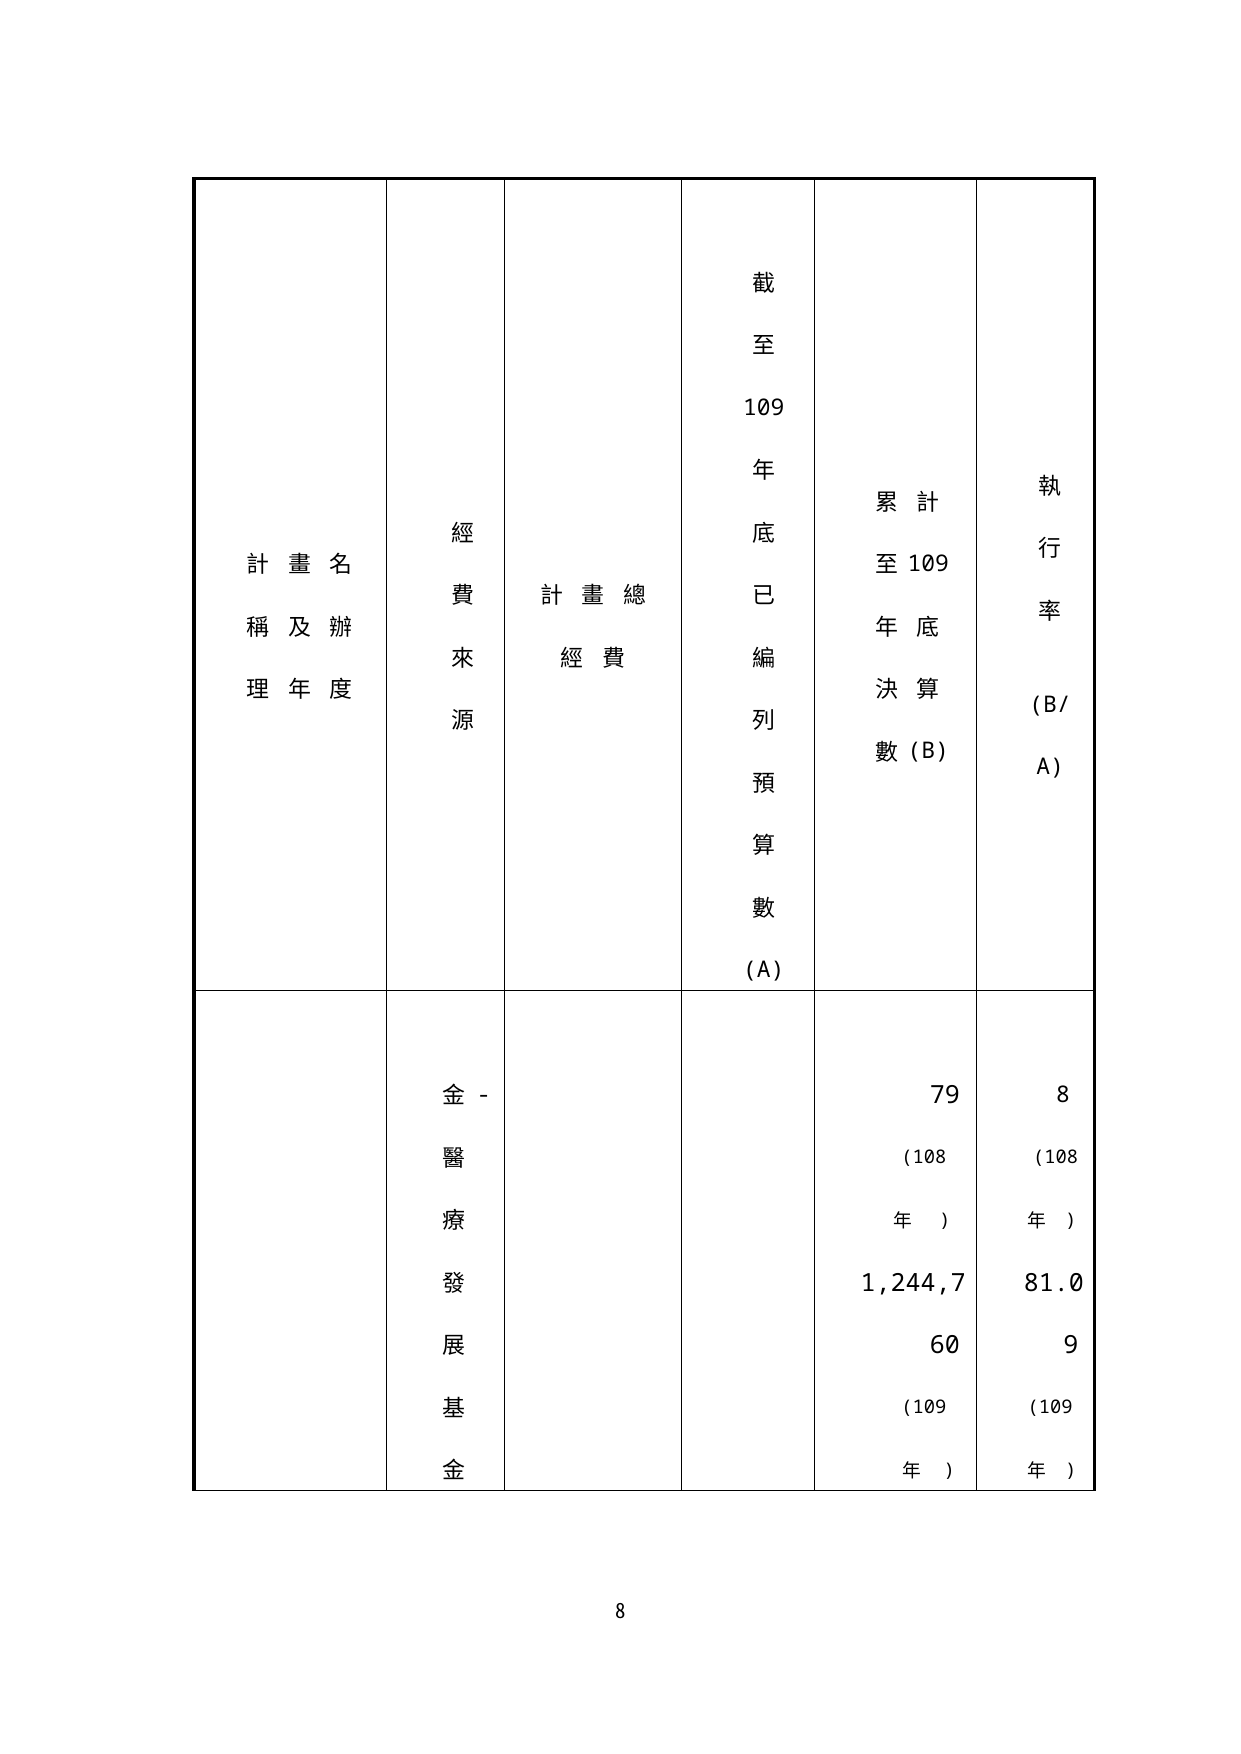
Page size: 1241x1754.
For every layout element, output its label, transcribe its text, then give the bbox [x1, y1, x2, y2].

table_header 截至109年底已編列預算數(A) [682, 180, 814, 990]
table_header 經費來源 [387, 180, 504, 990]
table_cell - [682, 991, 814, 1490]
table_cell [505, 991, 681, 1490]
table_header 計畫總經費 [505, 180, 681, 990]
table_header 累計至109年底決算數(B) [815, 180, 976, 990]
table_cell 8 (108年) 81.09 (109年) [977, 991, 1093, 1490]
table_cell 金-醫療發展基金 [387, 991, 504, 1490]
table_header 執行率 (B/A) [977, 180, 1093, 990]
table_cell 79 (108年) 1,244,760 (109年) [815, 991, 976, 1490]
table_header 計畫名稱及辦理年度 [196, 180, 386, 990]
table_cell [196, 991, 386, 1490]
